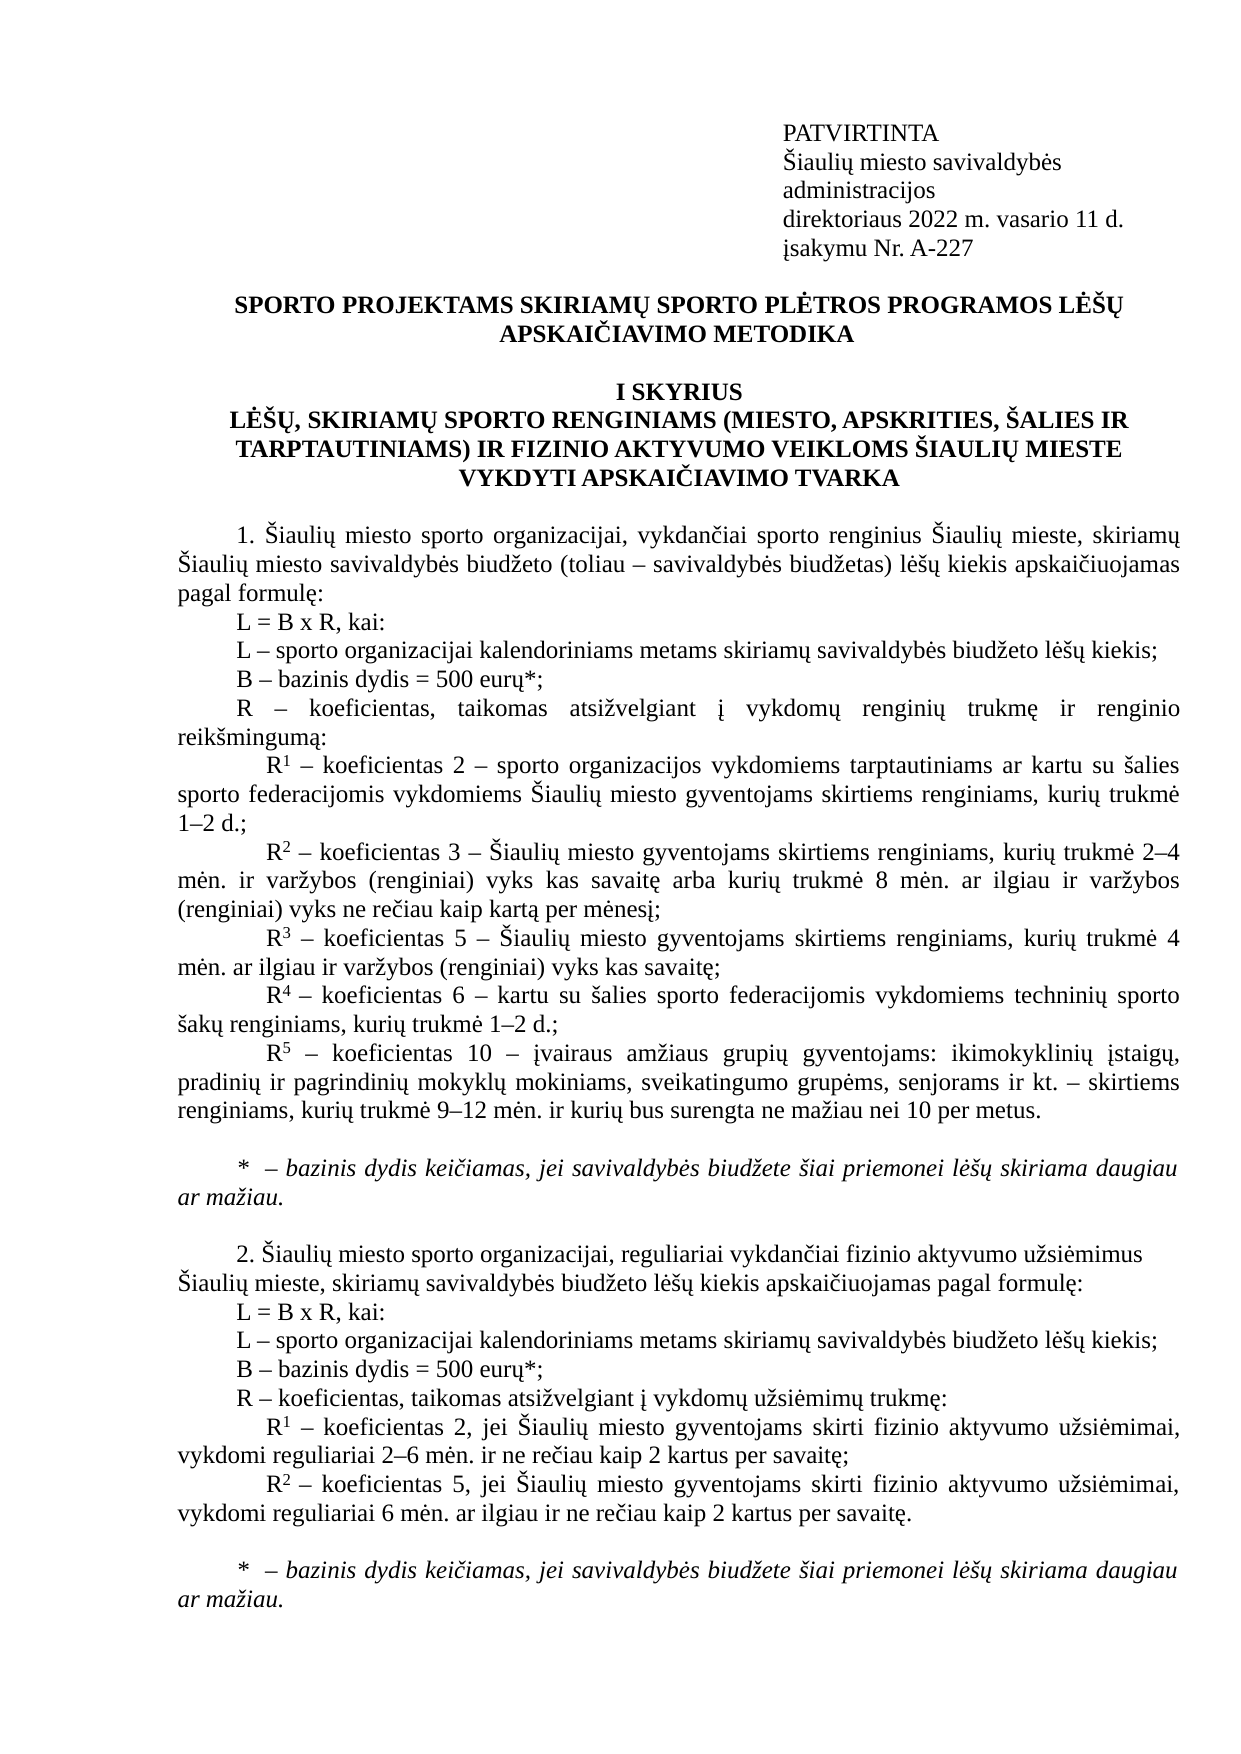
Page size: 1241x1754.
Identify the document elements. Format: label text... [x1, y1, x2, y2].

text R5 – koeficientas 10 – įvairaus amžiaus grupių gyventojams: ikimokyklinių įstaigų, pradinių ir pagrindinių mokyklų mokiniams, sveikatingumo grupėms, senjorams ir kt. – skirtiems renginiams, kurių trukmė 9–12 mėn. ir kurių bus surengta ne mažiau nei 10 per metus. [177, 1038, 1181, 1124]
text R – koeficientas, taikomas atsižvelgiant į vykdomų užsiėmimų trukmę: [177, 1383, 1181, 1412]
text R1 – koeficientas 2 – sporto organizacijos vykdomiems tarptautiniams ar kartu su šalies sporto federacijomis vykdomiems Šiaulių miesto gyventojams skirtiems renginiams, kurių trukmė 1–2 d.; [177, 751, 1181, 837]
text L – sporto organizacijai kalendoriniams metams skiriamų savivaldybės biudžeto lėšų kiekis; [177, 1326, 1240, 1354]
text I SKYRIUS [177, 377, 1181, 406]
text 2. Šiaulių miesto sporto organizacijai, reguliariai vykdančiai fizinio aktyvumo užsiėmimus Šiaulių mieste, skiriamų savivaldybės biudžeto lėšų kiekis apskaičiuojamas pagal formulę: [177, 1239, 1184, 1297]
text R1 – koeficientas 2, jei Šiaulių miesto gyventojams skirti fizinio aktyvumo užsiėmimai, vykdomi reguliariai 2–6 mėn. ir ne rečiau kaip 2 kartus per savaitę; [177, 1412, 1181, 1469]
text PATVIRTINTA [768, 118, 1184, 147]
text B – bazinis dydis = 500 eurų*; [177, 1354, 1181, 1383]
text LĖŠŲ, SKIRIAMŲ SPORTO RENGINIAMS (MIESTO, APSKRITIES, ŠALIES IR TARPTAUTINIAMS) IR FIZINIO AKTYVUMO VEIKLOMS ŠIAULIŲ MIESTE VYKDYTI APSKAIČIAVIMO TVARKA [177, 406, 1181, 492]
text R3 – koeficientas 5 – Šiaulių miesto gyventojams skirtiems renginiams, kurių trukmė 4 mėn. ar ilgiau ir varžybos (renginiai) vyks kas savaitę; [177, 923, 1181, 981]
text R4 – koeficientas 6 – kartu su šalies sporto federacijomis vykdomiems techninių sporto šakų renginiams, kurių trukmė 1–2 d.; [177, 981, 1181, 1038]
text R – koeficientas, taikomas atsižvelgiant į vykdomų renginių trukmę ir renginio reikšmingumą: [177, 693, 1181, 751]
text R2 – koeficientas 3 – Šiaulių miesto gyventojams skirtiems renginiams, kurių trukmė 2–4 mėn. ir varžybos (renginiai) vyks kas savaitę arba kurių trukmė 8 mėn. ar ilgiau ir varžybos (renginiai) vyks ne rečiau kaip kartą per mėnesį; [177, 837, 1181, 923]
text L = B x R, kai: [177, 1297, 1181, 1326]
text SPORTO PROJEKTAMS SKIRIAMŲ SPORTO PLĖTROS PROGRAMOS LĖŠŲ APSKAIČIAVIMO METODIKA [177, 291, 1181, 348]
text L = B x R, kai: [177, 607, 1181, 636]
text įsakymu Nr. A-227 [783, 233, 1184, 262]
text L – sporto organizacijai kalendoriniams metams skiriamų savivaldybės biudžeto lėšų kiekis; [177, 636, 1240, 664]
text 1. Šiaulių miesto sporto organizacijai, vykdančiai sporto renginius Šiaulių mieste, skiriamų Šiaulių miesto savivaldybės biudžeto (toliau – savivaldybės biudžetas) lėšų kiekis apskaičiuojamas pagal formulę: [177, 521, 1181, 607]
text direktoriaus 2022 m. vasario 11 d. [768, 204, 1184, 233]
text B – bazinis dydis = 500 eurų*; [177, 664, 1181, 693]
text * – bazinis dydis keičiamas, jei savivaldybės biudžete šiai priemonei lėšų skiriama daugiau ar mažiau. [177, 1556, 1181, 1613]
text * – bazinis dydis keičiamas, jei savivaldybės biudžete šiai priemonei lėšų skiriama daugiau ar mažiau. [177, 1153, 1181, 1211]
text R2 – koeficientas 5, jei Šiaulių miesto gyventojams skirti fizinio aktyvumo užsiėmimai, vykdomi reguliariai 6 mėn. ar ilgiau ir ne rečiau kaip 2 kartus per savaitę. [177, 1469, 1181, 1527]
text Šiaulių miesto savivaldybės administracijos [783, 147, 1184, 204]
